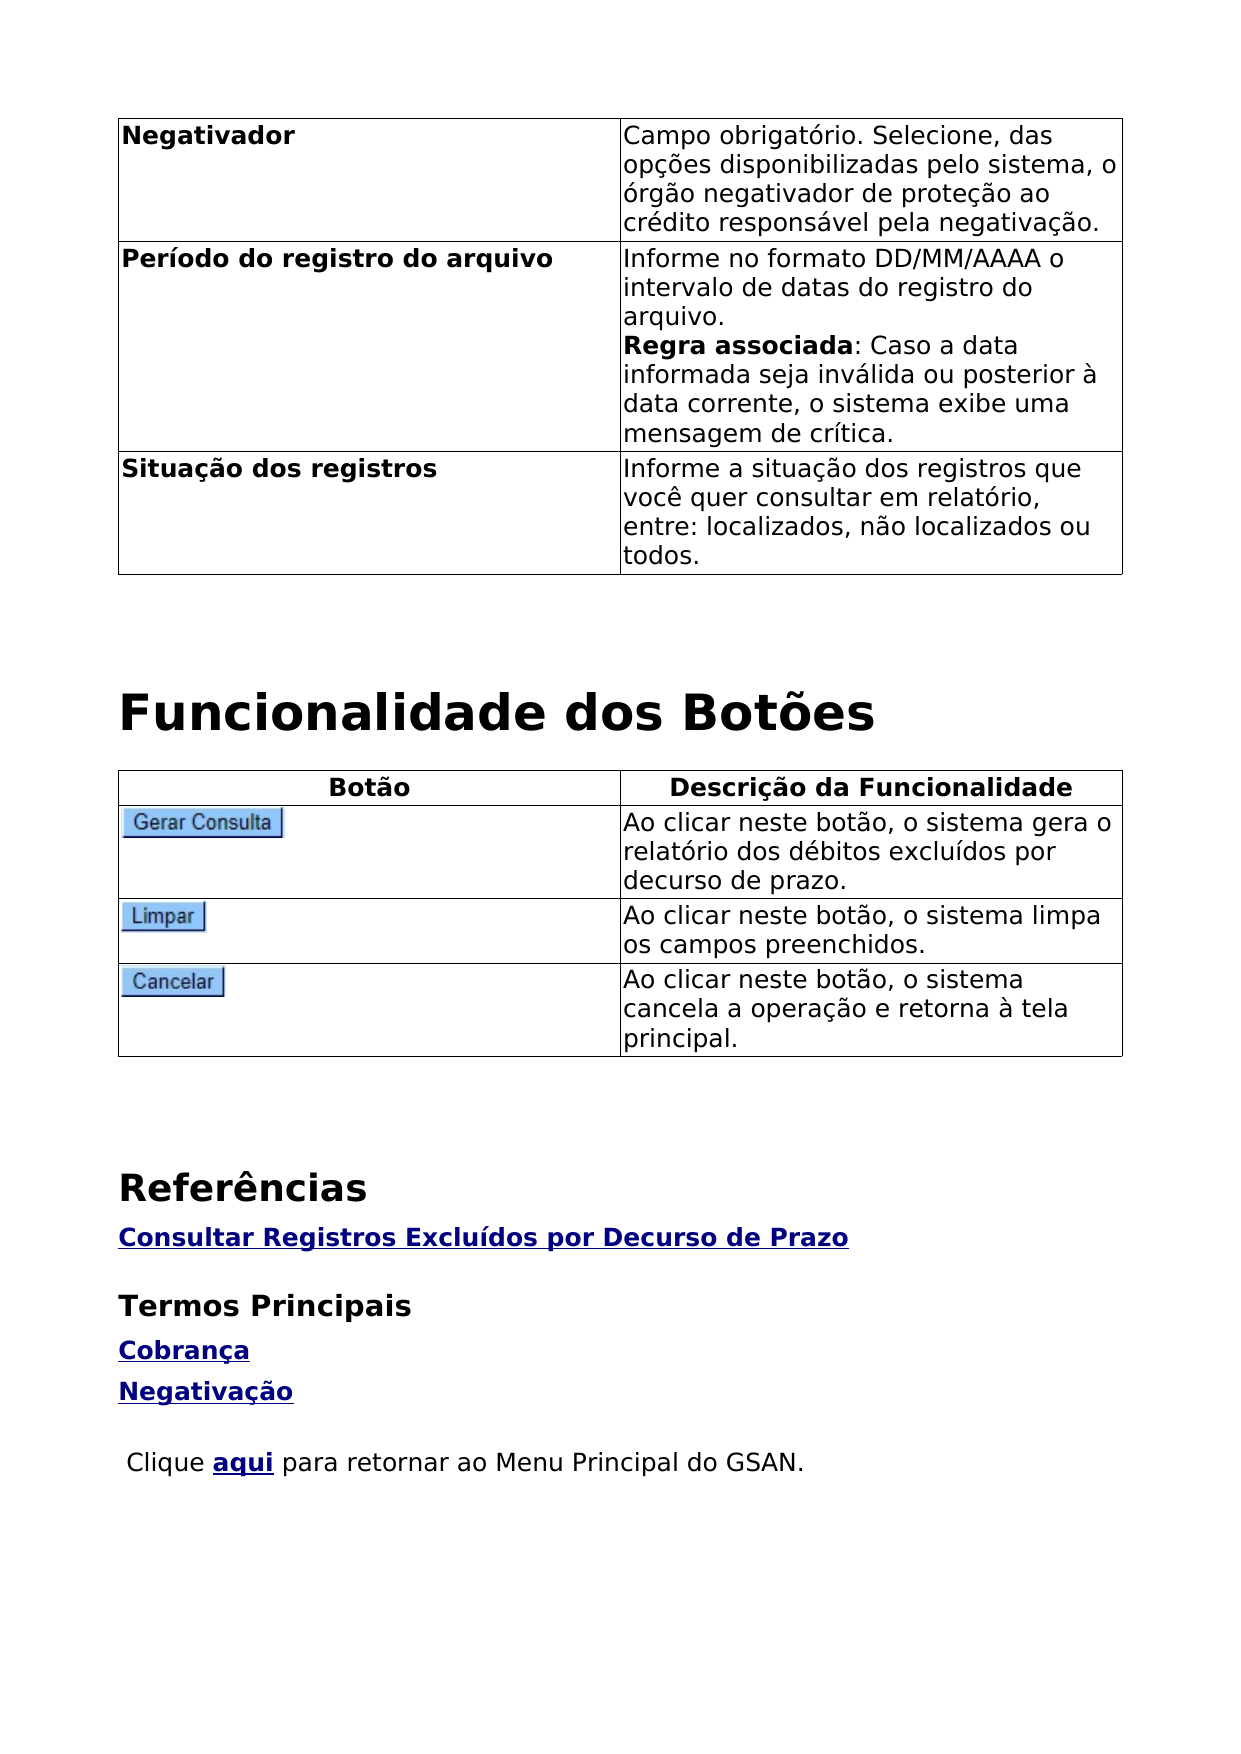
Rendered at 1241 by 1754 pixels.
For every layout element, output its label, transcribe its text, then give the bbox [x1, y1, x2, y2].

table_cell Informe a situação dos registros que você quer consultar em relatório, entre: localizados, não localizados ou todos. [621, 452, 1122, 573]
table_cell Situação dos registros [119, 452, 620, 573]
picture [121, 807, 286, 838]
text Consultar Registros Excluídos por Decurso de Prazo [118, 1223, 1122, 1252]
picture [121, 965, 226, 997]
table_header Botão [119, 771, 620, 805]
table_cell Ao clicar neste botão, o sistema gera o relatório dos débitos excluídos por decurso de prazo. [621, 806, 1122, 898]
table_cell [119, 806, 620, 898]
table_cell [119, 899, 620, 962]
subtitle Referências [118, 1167, 1122, 1210]
text Clique aqui para retornar ao Menu Principal do GSAN. [118, 1419, 1122, 1478]
table_cell Negativador [119, 119, 620, 241]
subtitle Termos Principais [118, 1289, 1122, 1323]
picture [121, 901, 207, 933]
table_cell Campo obrigatório. Selecione, das opções disponibilizadas pelo sistema, o órgão negativador de proteção ao crédito responsável pela negativação. [621, 119, 1122, 241]
table_cell [119, 964, 620, 1056]
table_cell Período do registro do arquivo [119, 242, 620, 451]
text Negativação [118, 1378, 1122, 1407]
text Cobrança [118, 1336, 1122, 1365]
table_cell Ao clicar neste botão, o sistema cancela a operação e retorna à tela principal. [621, 964, 1122, 1056]
table_header Descrição da Funcionalidade [621, 771, 1122, 805]
table_cell Ao clicar neste botão, o sistema limpa os campos preenchidos. [621, 899, 1122, 962]
subtitle Funcionalidade dos Botões [118, 684, 1122, 742]
table_cell Informe no formato DD/MM/AAAA o intervalo de datas do registro do arquivo. Regra associada: Caso a data informada seja inválida ou posterior à data corrente, o sistema exibe uma mensagem de crítica. [621, 242, 1122, 451]
